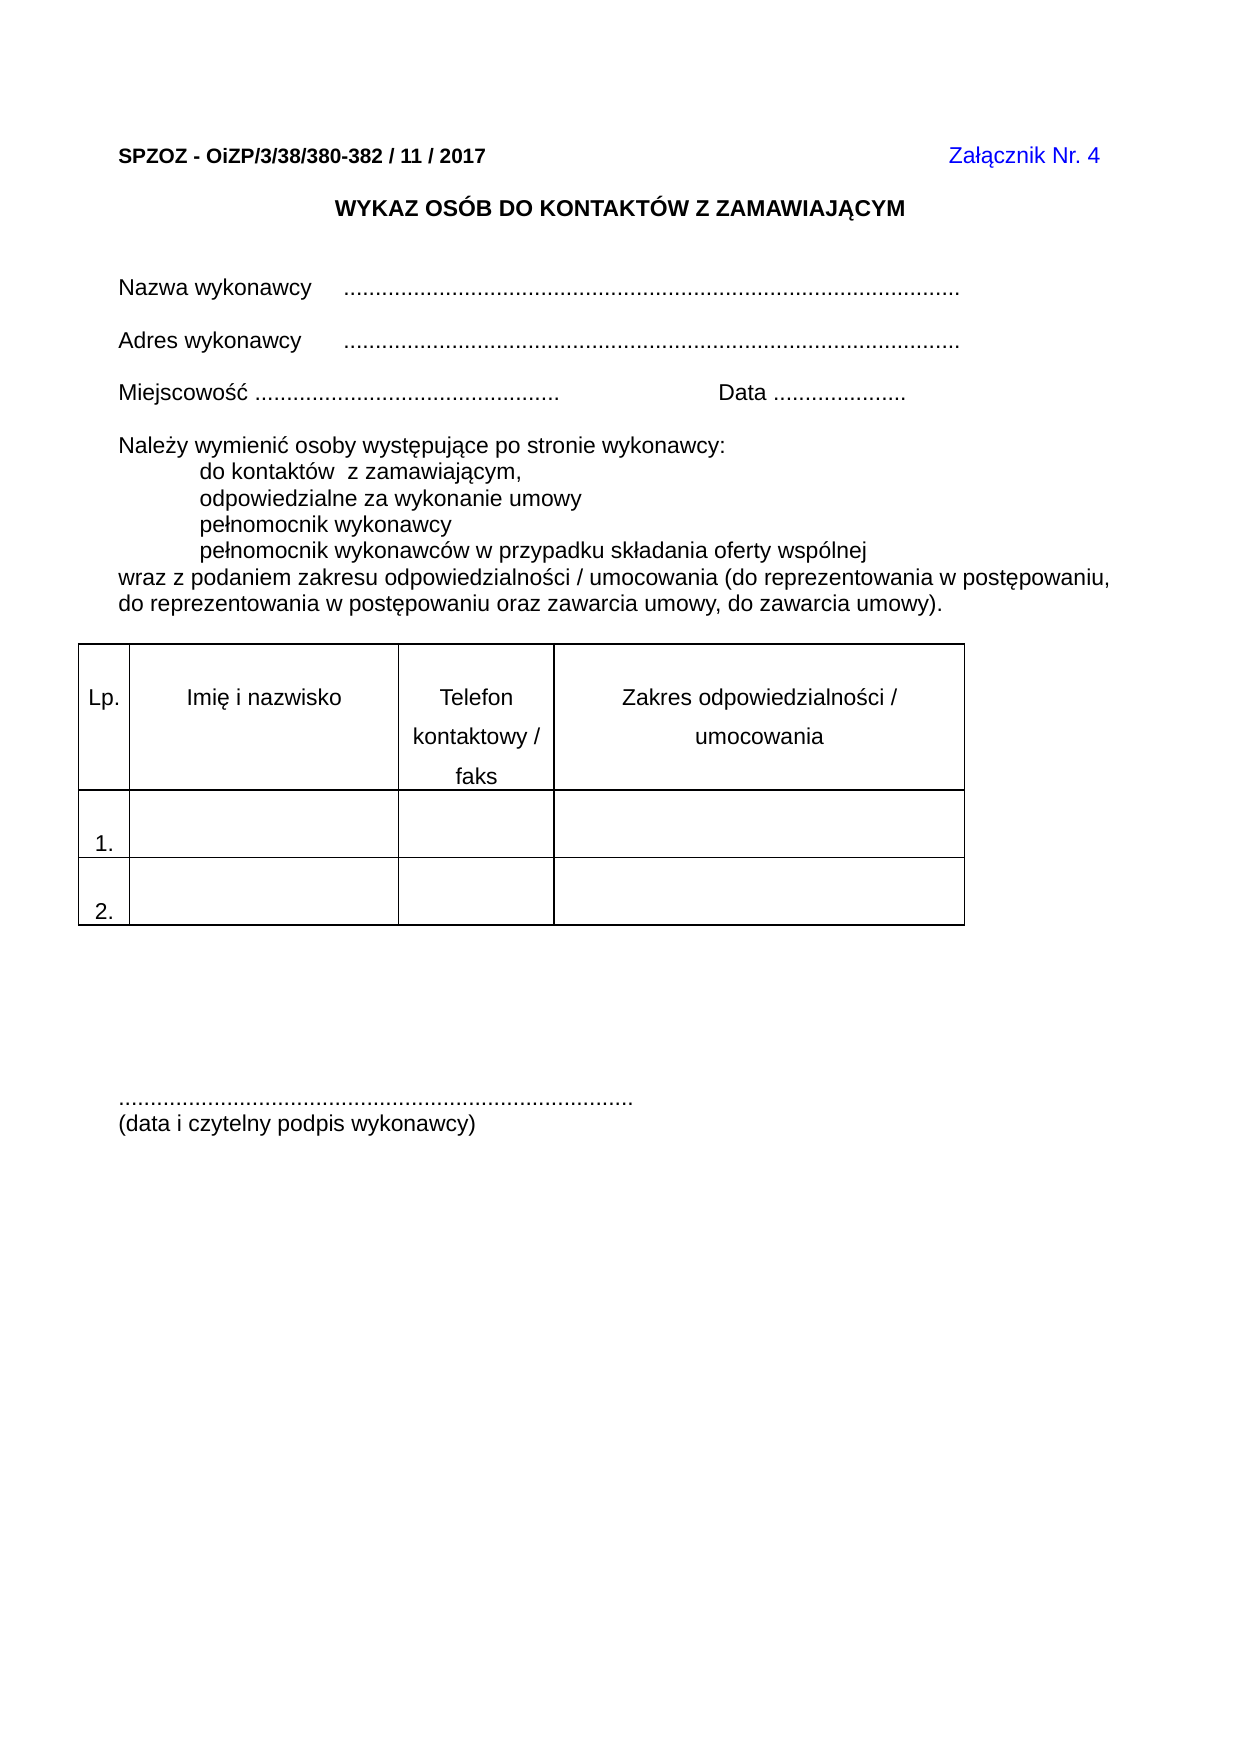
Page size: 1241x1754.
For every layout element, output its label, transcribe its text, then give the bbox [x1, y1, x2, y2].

table_header Lp. [79, 645, 129, 789]
table_cell [399, 858, 553, 924]
table_cell [555, 791, 964, 857]
table_cell [555, 858, 964, 924]
table_cell 1. [79, 791, 129, 857]
table_cell [130, 791, 398, 857]
text (data i czytelny podpis wykonawcy) [118, 1110, 1122, 1136]
text pełnomocnik wykonawcy [193, 511, 1122, 537]
table_header Telefon kontaktowy / faks [399, 645, 553, 789]
text wraz z podaniem zakresu odpowiedzialności / umocowania (do reprezentowania w postępowaniu, do reprezentowania w postępowaniu oraz zawarcia umowy, do zawarcia umowy). [118, 564, 1122, 616]
table_cell [399, 791, 553, 857]
text SPZOZ - OiZP/3/38/380-382 / 11 / 2017 Załącznik Nr. 4 [118, 142, 1122, 168]
text do kontaktów z zamawiającym, [193, 458, 1122, 485]
text Należy wymienić osoby występujące po stronie wykonawcy: [118, 432, 1122, 458]
text WYKAZ OSÓB DO KONTAKTÓW Z ZAMAWIAJĄCYM [118, 195, 1122, 221]
table_header Imię i nazwisko [130, 645, 398, 789]
text Adres wykonawcy ................................................................................................. [118, 327, 1122, 353]
text odpowiedzialne za wykonanie umowy [193, 485, 1122, 511]
table_cell [130, 858, 398, 924]
text ................................................................................. [118, 1084, 1122, 1110]
text Nazwa wykonawcy ................................................................................................. [118, 274, 1122, 300]
text Miejscowość ................................................ Data ..................... [118, 379, 1122, 406]
table_cell 2. [79, 858, 129, 924]
table_header Zakres odpowiedzialności / umocowania [555, 645, 964, 789]
text pełnomocnik wykonawców w przypadku składania oferty wspólnej [193, 537, 1122, 564]
